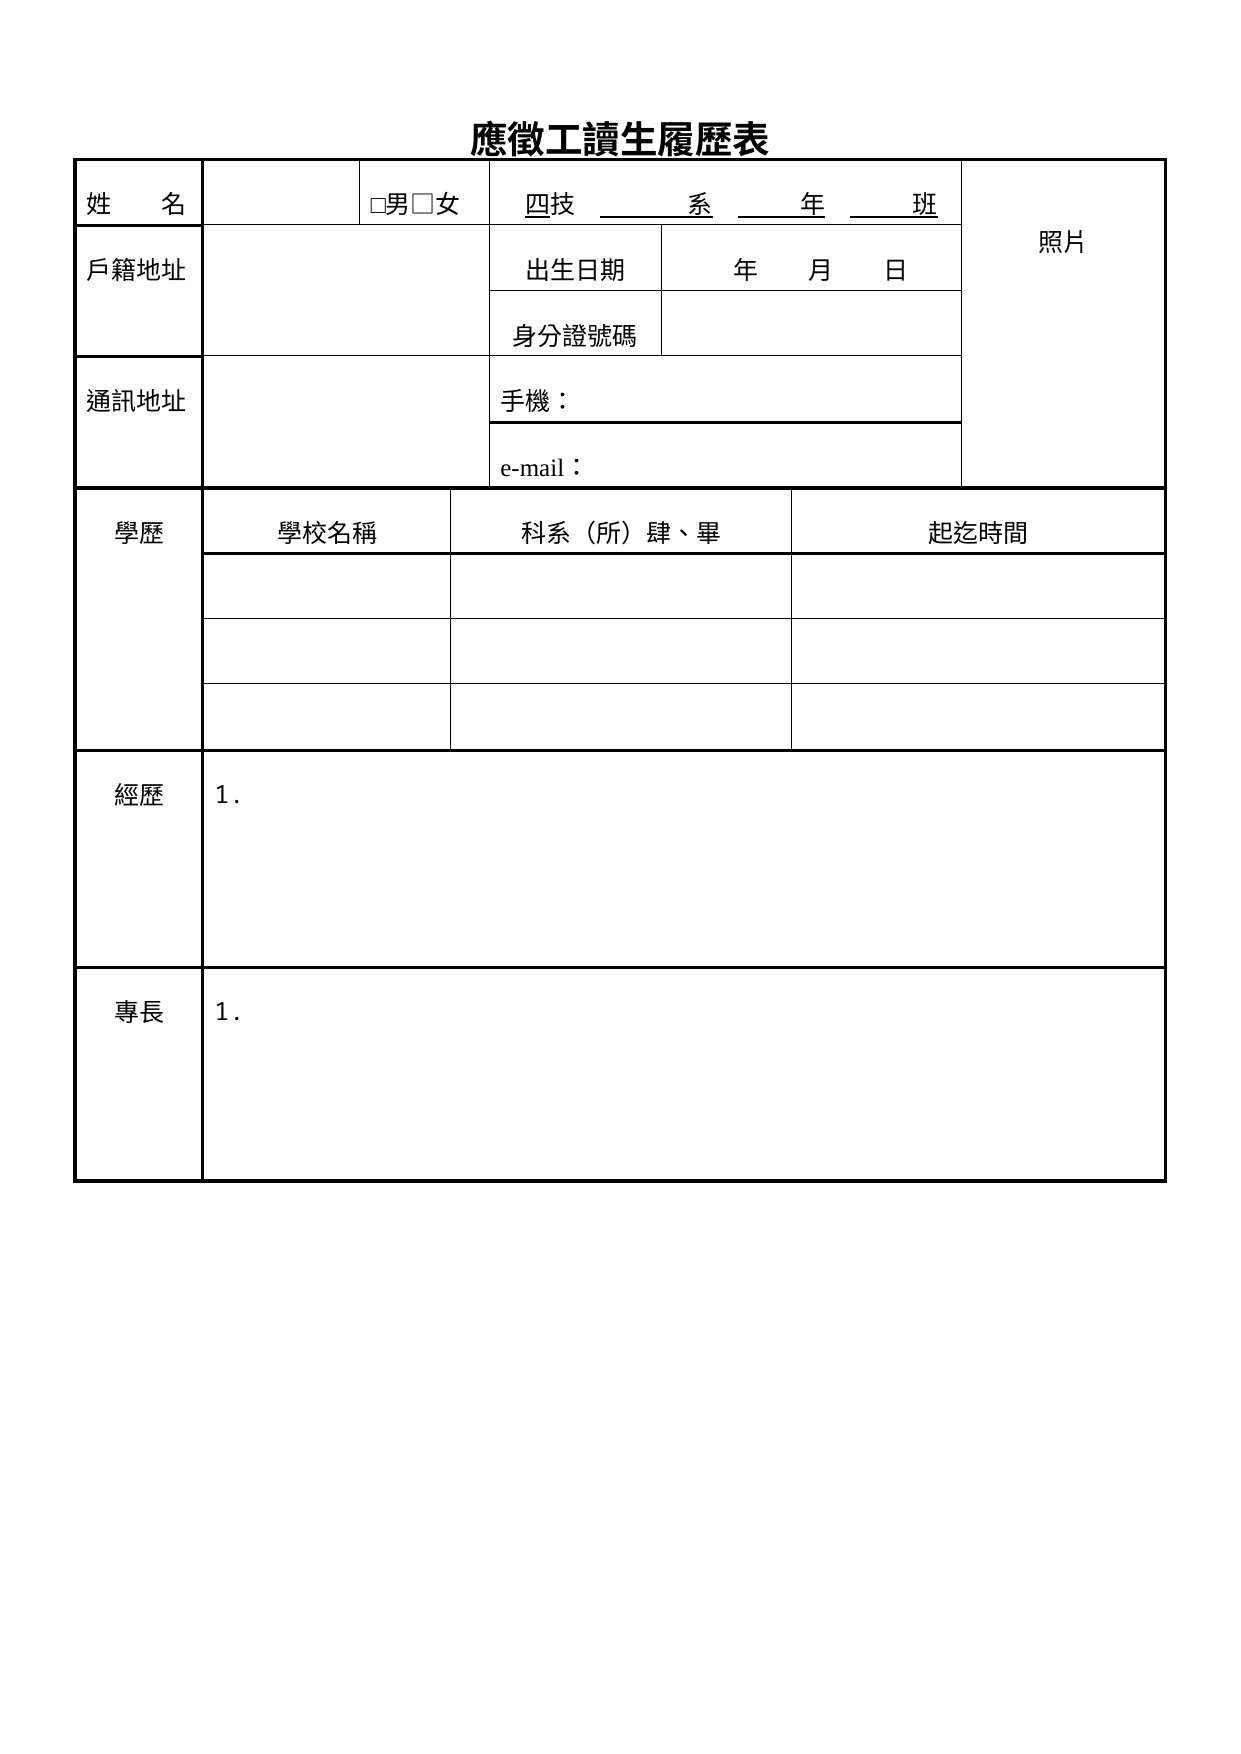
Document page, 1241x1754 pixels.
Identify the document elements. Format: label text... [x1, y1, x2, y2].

table_cell [662, 291, 961, 355]
table_cell [451, 555, 791, 618]
table_cell 學歷 [77, 490, 201, 749]
table_cell 起迄時間 [792, 490, 1164, 552]
table_cell 專長 [77, 969, 201, 1179]
table_cell [204, 619, 450, 683]
table_cell [792, 684, 1164, 749]
table_cell 戶籍地址 [77, 227, 201, 355]
table_cell 學校名稱 [204, 490, 450, 552]
table_cell e-mail： [490, 424, 961, 486]
table_cell [204, 356, 489, 486]
table_header 照片 [962, 161, 1164, 486]
table_cell 1. [204, 752, 1164, 966]
table_cell [792, 619, 1164, 683]
table_header [204, 161, 359, 224]
table_cell 手機： [490, 356, 961, 421]
text 應徵工讀生履歷表 [75, 96, 1165, 158]
table_cell 年 月 日 [662, 225, 961, 289]
table_header 四技 系 年 班 [490, 161, 961, 224]
table_cell 1. [204, 969, 1164, 1179]
table_cell [451, 619, 791, 683]
table_cell [204, 225, 489, 355]
table_cell [204, 555, 450, 618]
table_header 姓 名 [77, 161, 201, 224]
table_cell 身分證號碼 [490, 291, 661, 355]
table_header □男□女 [360, 161, 489, 224]
table_cell [792, 555, 1164, 618]
table_cell 出生日期 [490, 225, 661, 289]
table_cell [204, 684, 450, 749]
table_cell 科系（所）肆、畢 [451, 490, 791, 552]
table_cell [451, 684, 791, 749]
table_cell 通訊地址 [77, 358, 201, 486]
table_cell 經歷 [77, 752, 201, 966]
